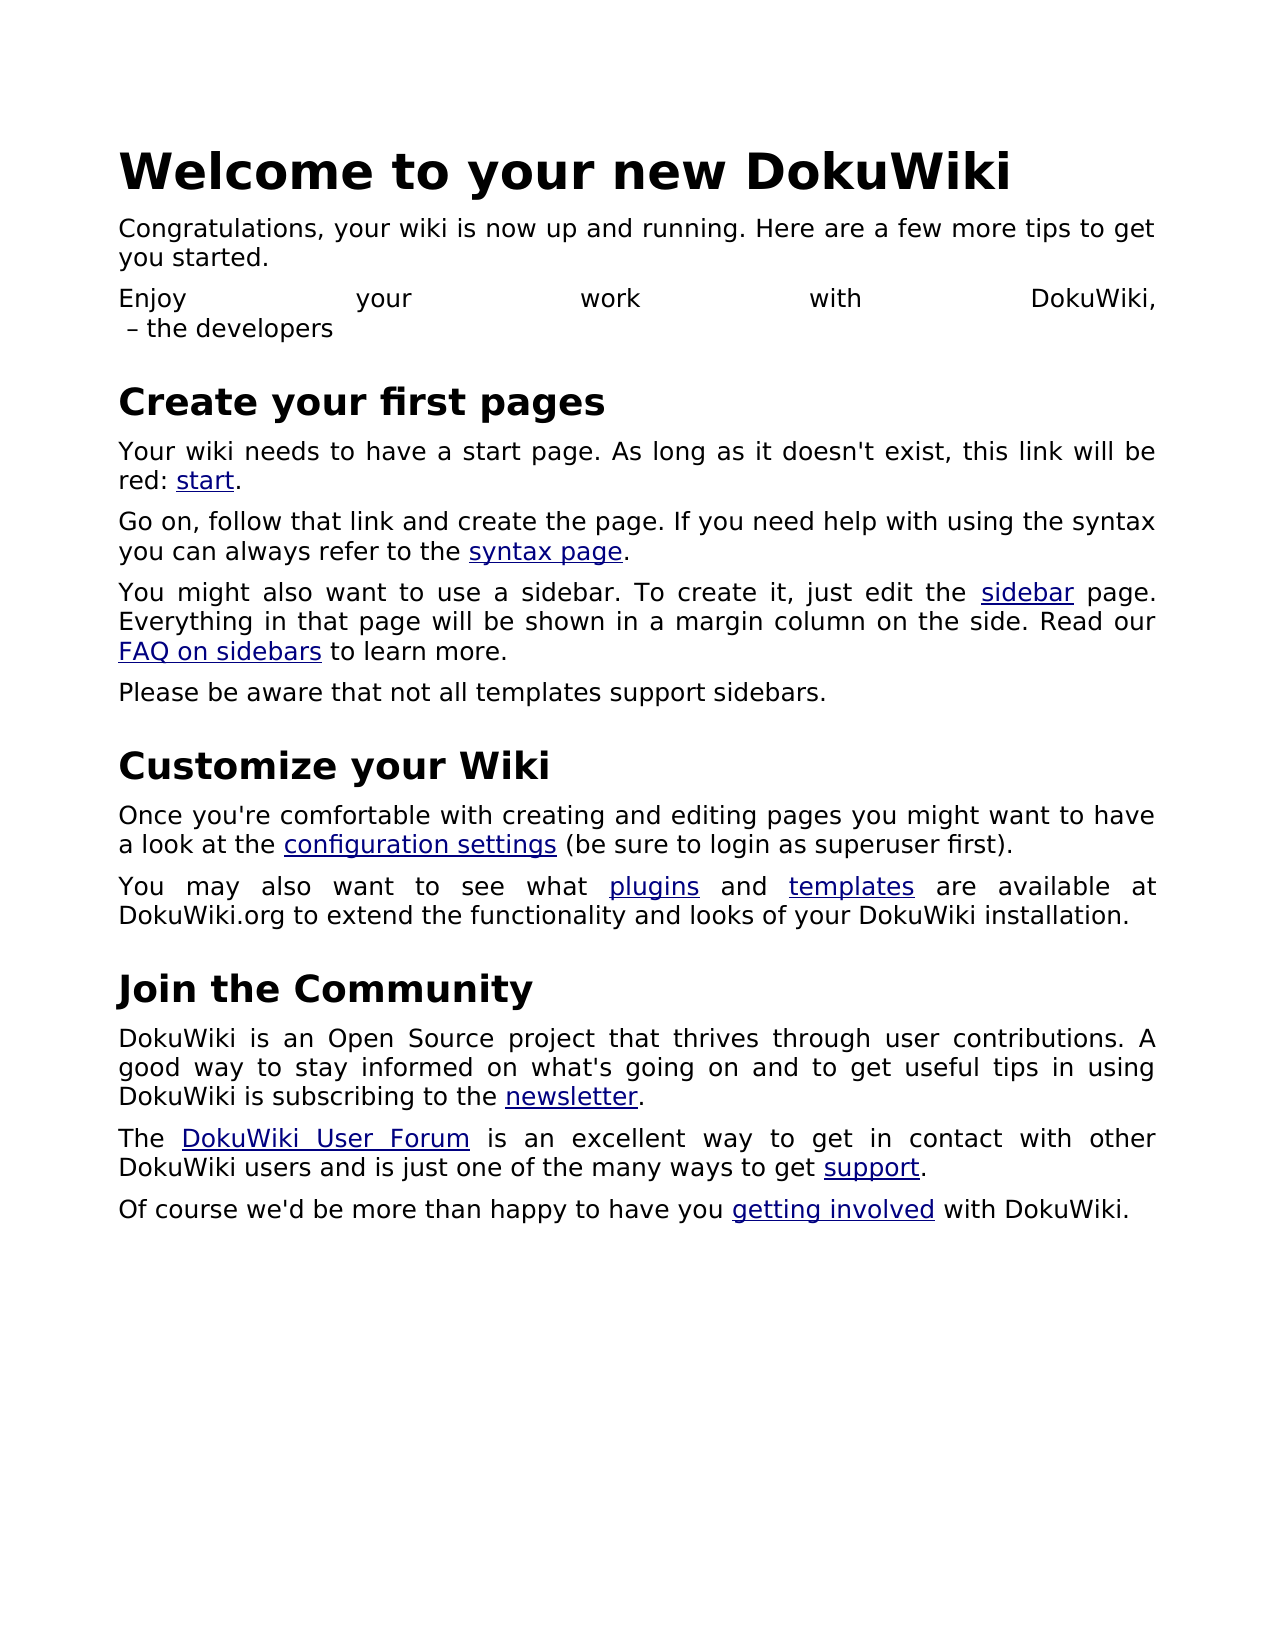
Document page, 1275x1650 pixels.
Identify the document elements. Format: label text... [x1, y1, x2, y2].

text Enjoy your work with DokuWiki, – the developers [118, 285, 1157, 343]
text Of course we'd be more than happy to have you getting involved with DokuWiki. [118, 1195, 1157, 1224]
subtitle Create your first pages [118, 381, 1157, 424]
text You might also want to use a sidebar. To create it, just edit the sidebar page. Everything in that page will be shown in a margin column on the side. Read our FAQ on sidebars to learn more. [118, 578, 1157, 666]
text DokuWiki is an Open Source project that thrives through user contributions. A good way to stay informed on what's going on and to get useful tips in using DokuWiki is subscribing to the newsletter. [118, 1024, 1157, 1111]
text You may also want to see what plugins and templates are available at DokuWiki.org to extend the functionality and looks of your DokuWiki installation. [118, 872, 1157, 930]
text Your wiki needs to have a start page. As long as it doesn't exist, this link will be red: start. [118, 437, 1157, 495]
text The DokuWiki User Forum is an excellent way to get in contact with other DokuWiki users and is just one of the many ways to get support. [118, 1124, 1157, 1182]
subtitle Customize your Wiki [118, 745, 1157, 789]
subtitle Join the Community [118, 968, 1157, 1011]
text Go on, follow that link and create the page. If you need help with using the syntax you can always refer to the syntax page. [118, 507, 1157, 566]
text Please be aware that not all templates support sidebars. [118, 678, 1157, 707]
text Congratulations, your wiki is now up and running. Here are a few more tips to get you started. [118, 214, 1157, 272]
subtitle Welcome to your new DokuWiki [118, 143, 1157, 201]
text Once you're comfortable with creating and editing pages you might want to have a look at the configuration settings (be sure to login as superuser first). [118, 801, 1157, 859]
